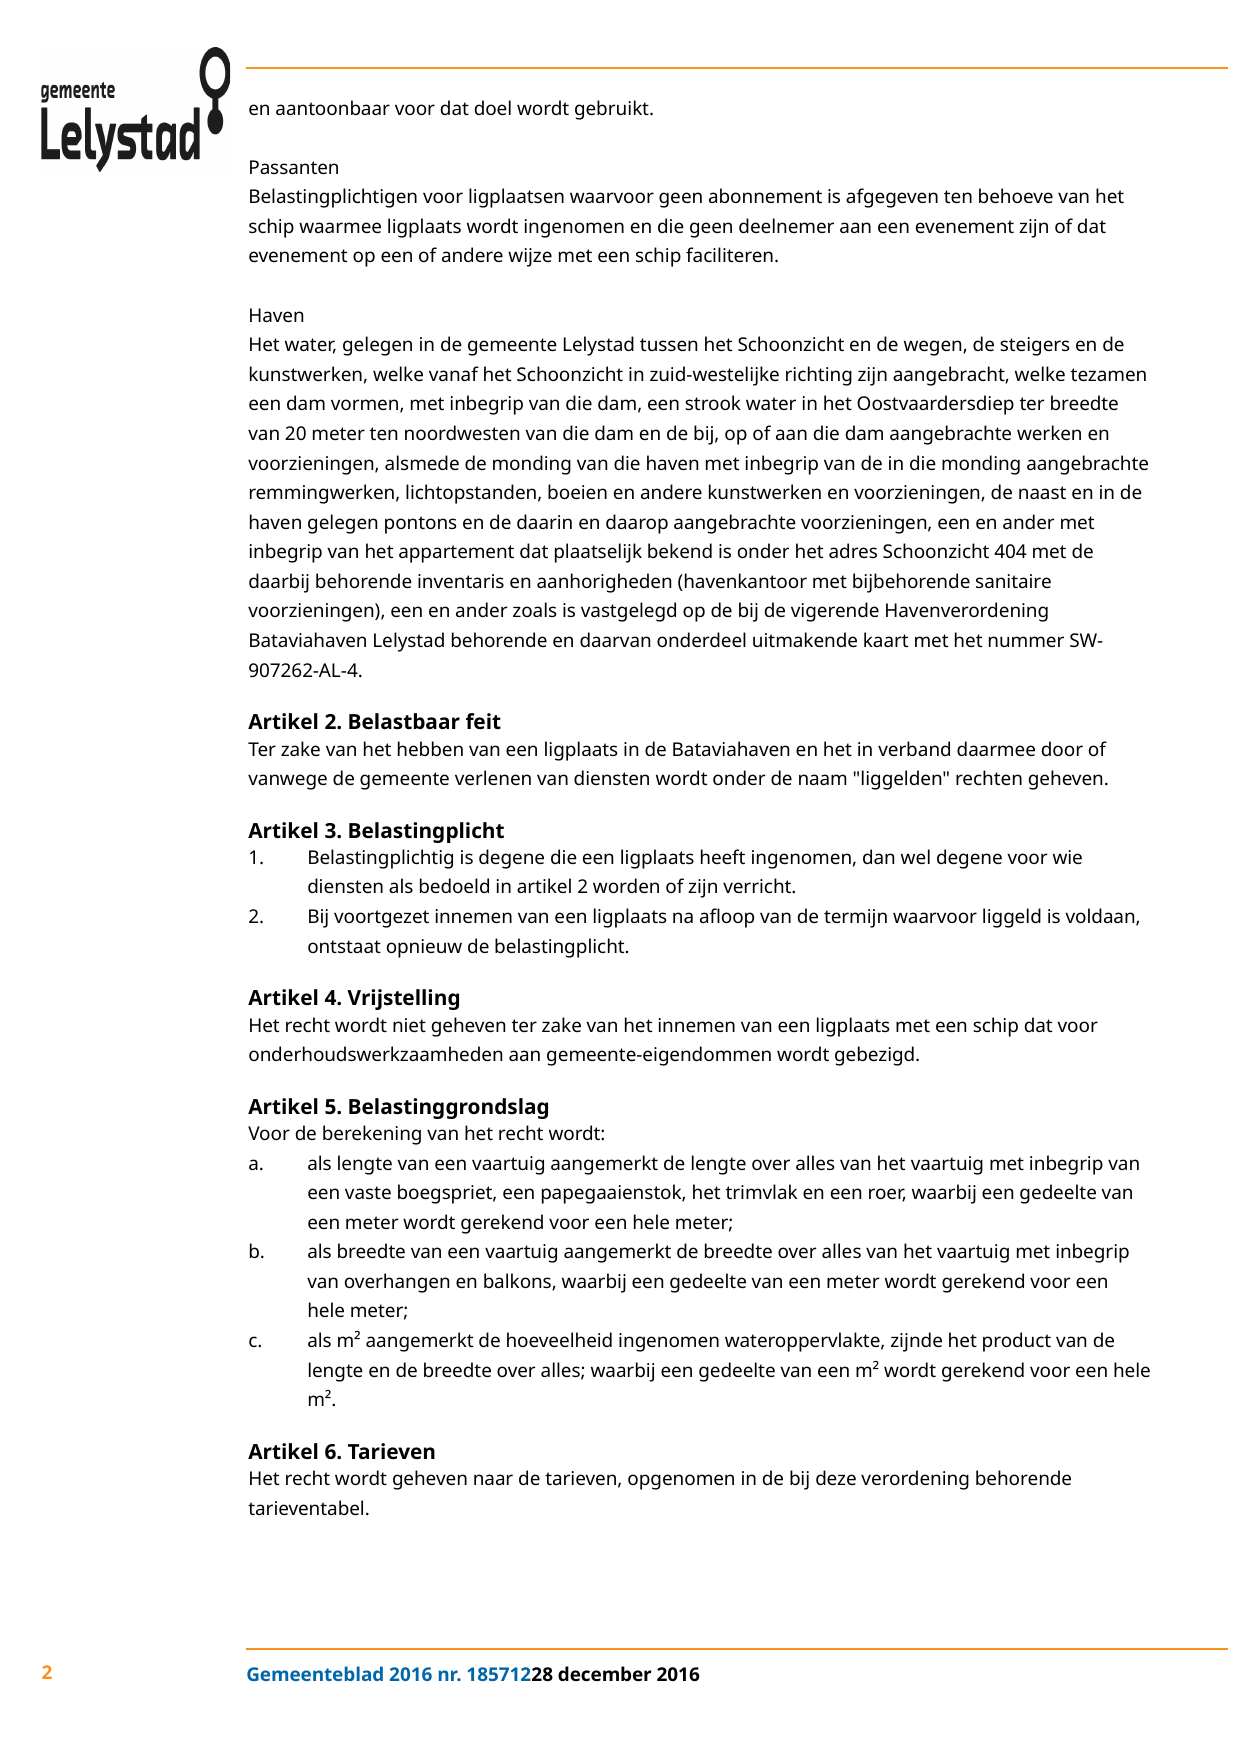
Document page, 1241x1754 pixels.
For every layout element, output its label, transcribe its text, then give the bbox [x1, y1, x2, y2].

text Artikel 2. Belastbaar feit [248, 707, 1152, 736]
picture [41, 47, 231, 172]
text Het water, gelegen in de gemeente Lelystad tussen het Schoonzicht en de wegen, de steigers en de kunstwerken, welke vanaf het Schoonzicht in zuid-westelijke richting zijn aangebracht, welke tezamen een dam vormen, met inbegrip van die dam, een strook water in het Oostvaardersdiep ter breedte van 20 meter ten noordwesten van die dam en de bij, op of aan die dam aangebrachte werken en voorzieningen, alsmede de monding van die haven met inbegrip van de in die monding aangebrachte remmingwerken, lichtopstanden, boeien en andere kunstwerken en voorzieningen, de naast en in de haven gelegen pontons en de daarin en daarop aangebrachte voorzieningen, een en ander met inbegrip van het appartement dat plaatselijk bekend is onder het adres Schoonzicht 404 met de daarbij behorende inventaris en aanhorigheden (havenkantoor met bijbehorende sanitaire voorzieningen), een en ander zoals is vastgelegd op de bij de vigerende Havenverordening Bataviahaven Lelystad behorende en daarvan onderdeel uitmakende kaart met het nummer SW-907262-AL-4. [248, 331, 1152, 683]
text Het recht wordt geheven naar de tarieven, opgenomen in de bij deze verordening behorende tarieventabel. [248, 1465, 1152, 1521]
list Belastingplichtig is degene die een ligplaats heeft ingenomen, dan wel degene voor wie diensten als bedoeld in artikel 2 worden of zijn verricht. [248, 844, 1152, 899]
list als lengte van een vaartuig aangemerkt de lengte over alles van het vaartuig met inbegrip van een vaste boegspriet, een papegaaienstok, het trimvlak en een roer, waarbij een gedeelte van een meter wordt gerekend voor een hele meter; [248, 1150, 1152, 1235]
text Artikel 5. Belastinggrondslag [248, 1092, 1152, 1120]
text Artikel 4. Vrijstelling [248, 983, 1152, 1012]
list als breedte van een vaartuig aangemerkt de breedte over alles van het vaartuig met inbegrip van overhangen en balkons, waarbij een gedeelte van een meter wordt gerekend voor een hele meter; [248, 1238, 1152, 1323]
text Voor de berekening van het recht wordt: [248, 1120, 1152, 1146]
text Haven [248, 302, 1152, 328]
list Bij voortgezet innemen van een ligplaats na afloop van de termijn waarvoor liggeld is voldaan, ontstaat opnieuw de belastingplicht. [248, 903, 1152, 959]
text Het recht wordt niet geheven ter zake van het innemen van een ligplaats met een schip dat voor onderhoudswerkzaamheden aan gemeente-eigendommen wordt gebezigd. [248, 1012, 1152, 1067]
text Artikel 3. Belastingplicht [248, 816, 1152, 844]
list als m² aangemerkt de hoeveelheid ingenomen wateroppervlakte, zijnde het product van de lengte en de breedte over alles; waarbij een gedeelte van een m² wordt gerekend voor een hele m². [248, 1327, 1152, 1412]
text Ter zake van het hebben van een ligplaats in de Bataviahaven en het in verband daarmee door of vanwege de gemeente verlenen van diensten wordt onder de naam "liggelden" rechten geheven. [248, 736, 1152, 791]
text Belastingplichtigen voor ligplaatsen waarvoor geen abonnement is afgegeven ten behoeve van het schip waarmee ligplaats wordt ingenomen en die geen deelnemer aan een evenement zijn of dat evenement op een of andere wijze met een schip faciliteren. [248, 183, 1152, 268]
text en aantoonbaar voor dat doel wordt gebruikt. [248, 95, 1152, 121]
text Artikel 6. Tarieven [248, 1437, 1152, 1465]
text Passanten [248, 154, 1152, 180]
